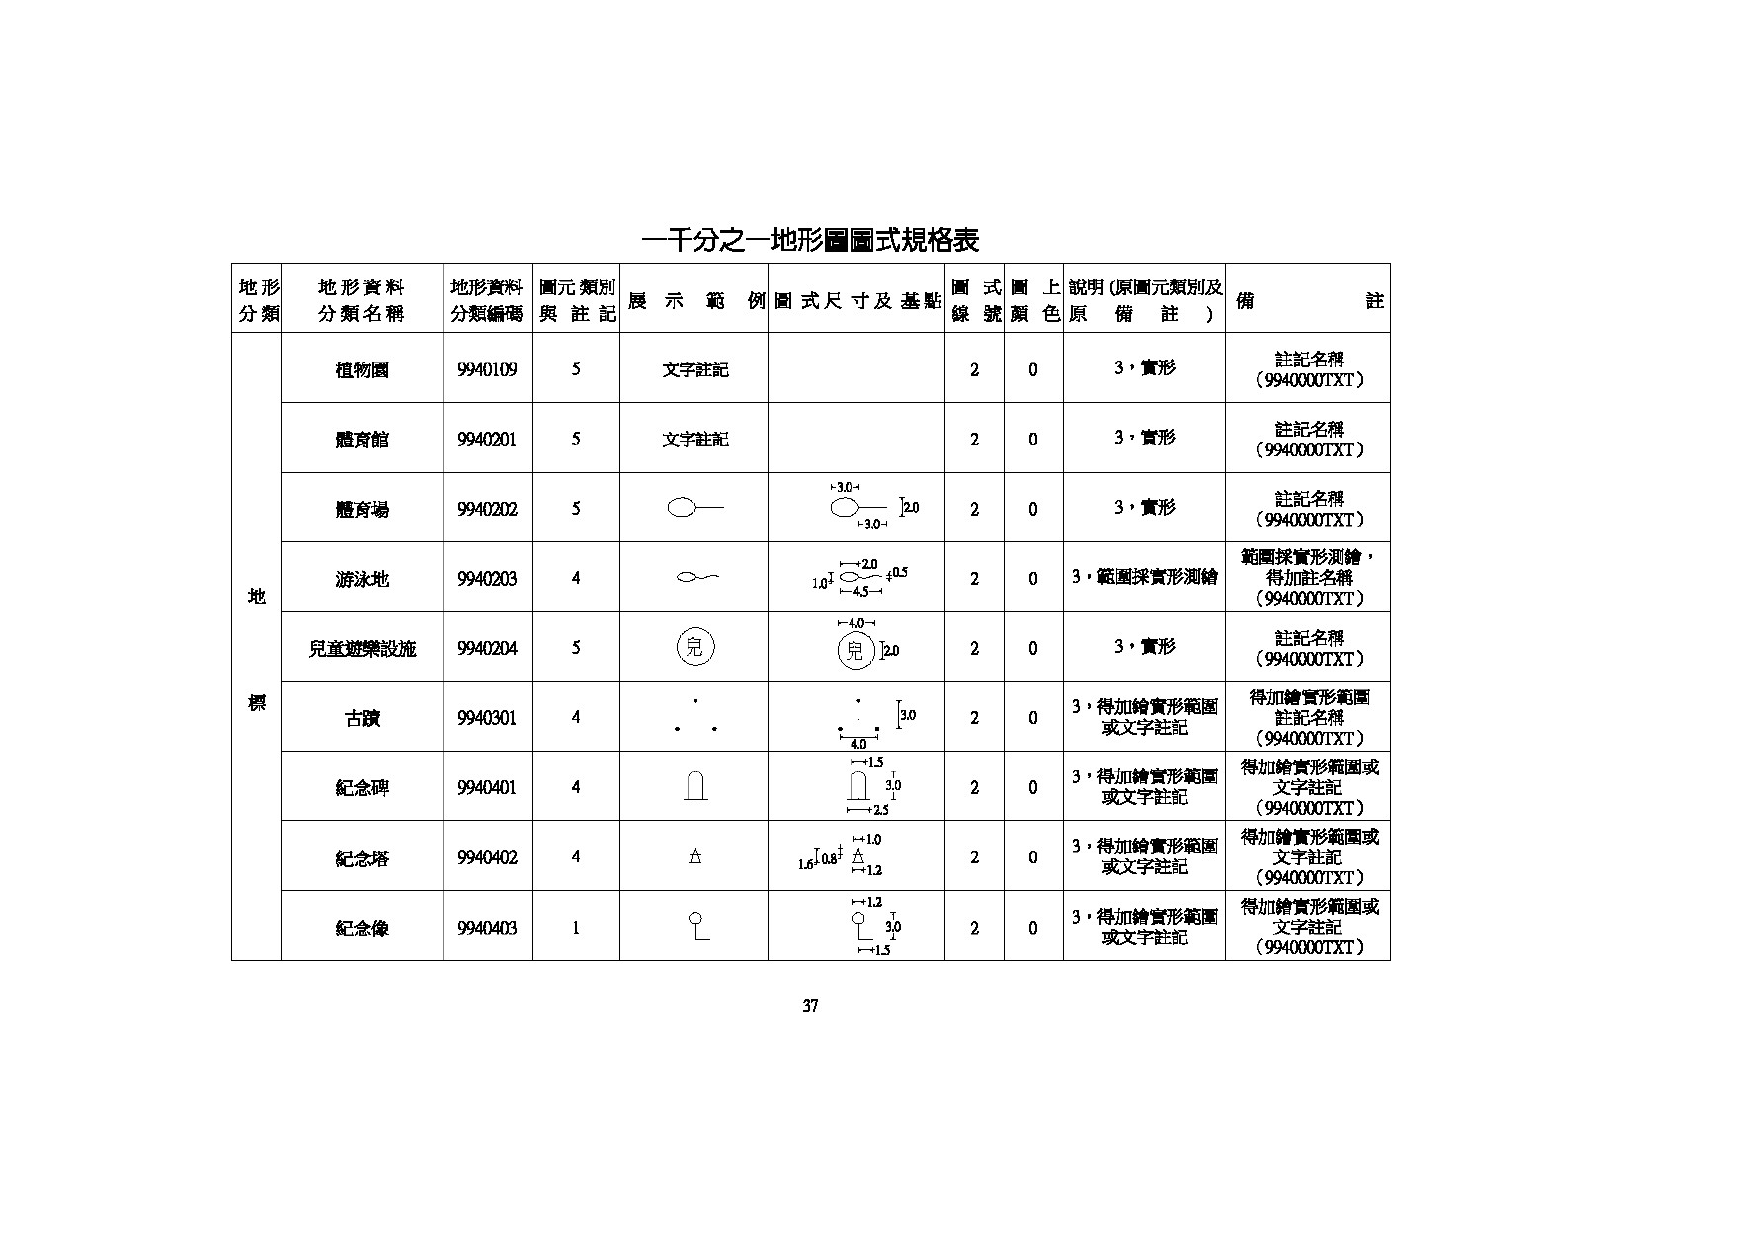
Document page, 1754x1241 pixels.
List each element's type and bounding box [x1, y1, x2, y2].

picture [118, 118, 1503, 1098]
